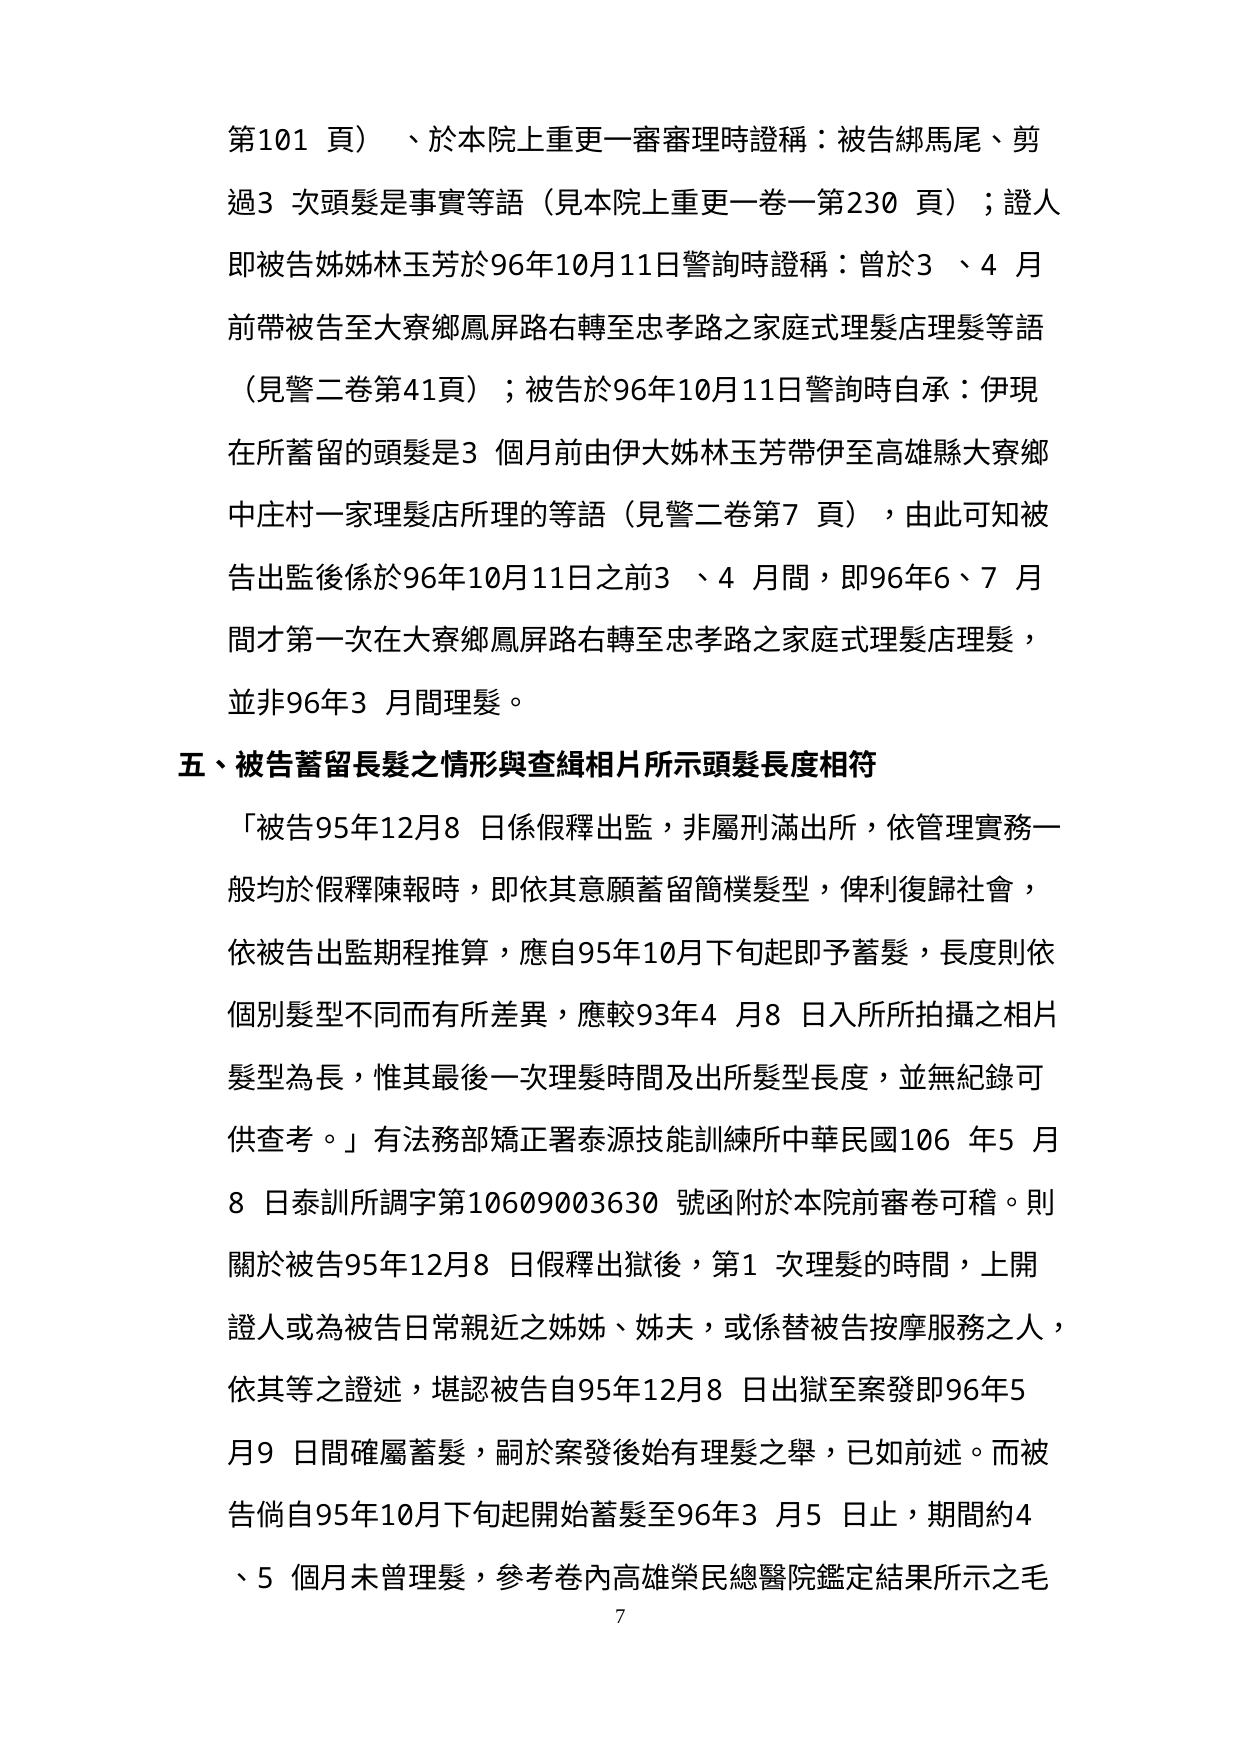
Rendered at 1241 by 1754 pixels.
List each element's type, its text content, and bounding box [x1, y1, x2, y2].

text 五、被告蓄留長髮之情形與查緝相片所示頭髮長度相符 [177, 721, 1063, 784]
text 被告於本院行準備程序時已坦承：「（96年3 月5 日被告拍攝大頭照之用途為何？）作為身分證備用。」，「（被告於96年1 月25日已經申請換發身分證，為何一個月後又拍攝大頭照備用？）是要換發身分證預備用，但結果沒有用到。」（見本院卷一第84頁）。被告既甫於96年1 月25日換發身分證，且其身分證並未遺失，又無其他需用另一張身分證之情事，其是否會在月餘之後突然再去拍攝預備換發身分證之照片，並非無疑。況被告事後並未將上開所稱96年3 月5 日拍攝之照片前往換發身分證，益見其上開照片並未供身分證使用。則該照片是否確係96年3 月5 日拍攝，並非無疑。又其相片雖類似身分證件照，但並未使用於身分證，則依上開高雄市直轄市攝影商業同業公會函，自可以修圖方式合成，而不受戶政單位設定之規格及規定所限制。且本院前將前開光碟送請法務部調查局鑑定，結果為：該照片檔案並非原始檔，經以該局Amped FIVE影像鑑識設備檢視光碟內「林金貴-Ok .JPG」檔案中EXIF（可交換圖像文件格式）內容之修改（Modification）、存取（Access），及生成（Creation）之日期均為（西元）2007年3 月6 月14時5 分16秒，並於（西元）2007年3 月6 日14時4 分45秒以Adobe photoshop CS2 Windows 版影像處理軟體修改後已儲存。由上述2 日期先後時序判斷，前者「生成（Creation）日期時間」，可能係該影像檔案燒錄至光碟儲存時，燒錄軟體程式產（生）之生成日期時間。惟僅憑該影像檔案EXIF資訊內容，無從得知其原始製作（拍攝）日期時間，有該局105 年6 月6 日調科伍字第10503236840 號鑑定書暨所附鑑定資料及分析表存卷可參。而由法務部調查局上開鑑定結果，可知該照片光碟中之照片檔案並非原始檔，可能僅係該照片燒錄至光碟之時間為96年3 月6 日。證人林寶安所證，該照片光碟中有該照片原始檔案之製作時間，且該時間係96年3 月5 日與此鑑定結果即難謂相符。而該光碟照片檔既非原始檔，自不能排除係於96年3 月6 日燒錄前或更久前即已拍攝完成之可能，是尚難遽憑證人林寶安前揭所述，即為該照片係於96年3 月5 日所拍攝之認定。更何況依卷內資料，證人林雅惠於96年10月11日警詢證稱：伊於96年3 月間，在高雄市河東路與市中路的河堤飯店，為被告推拿，他當時蓄長髮且綁馬尾等語（見警二卷第34頁）、於原審審理中證稱：96年3 月間，被告頭髮留到肩膀，且有綁馬尾等語（見原審法院卷第88頁）；證人即被告姊夫陳再發於96年11月11日警詢時陳稱：被告95年12月8 日出獄後就和伊一起工作，出獄後未再剪過頭髮，好幾個月前有綁過馬尾，被告共剪過3 次頭髮，第1 次是林玉芳（被告姊姊）帶他去剪，第2 、3 次是伊帶被告去剪髮等語（見偵一卷第101 頁） 、於本院上重更一審審理時證稱：被告綁馬尾、剪過3 次頭髮是事實等語（見本院上重更一卷一第230 頁）；證人即被告姊姊林玉芳於96年10月11日警詢時證稱：曾於3 、4 月前帶被告至大寮鄉鳳屏路右轉至忠孝路之家庭式理髮店理髮等語（見警二卷第41頁）；被告於96年10月11日警詢時自承：伊現在所蓄留的頭髮是3 個月前由伊大姊林玉芳帶伊至高雄縣大寮鄉中庄村一家理髮店所理的等語（見警二卷第7 頁），由此可知被告出監後係於96年10月11日之前3 、4 月間，即96年6、7 月間才第一次在大寮鄉鳳屏路右轉至忠孝路之家庭式理髮店理髮，並非96年3 月間理髮。 [227, 96, 1063, 721]
text 「被告95年12月8 日係假釋出監，非屬刑滿出所，依管理實務一般均於假釋陳報時，即依其意願蓄留簡樸髮型，俾利復歸社會，依被告出監期程推算，應自95年10月下旬起即予蓄髮，長度則依個別髮型不同而有所差異，應較93年4 月8 日入所所拍攝之相片髮型為長，惟其最後一次理髮時間及出所髮型長度，並無紀錄可供查考。」有法務部矯正署泰源技能訓練所中華民國106 年5 月8 日泰訓所調字第10609003630 號函附於本院前審卷可稽。則關於被告95年12月8 日假釋出獄後，第1 次理髮的時間，上開證人或為被告日常親近之姊姊、姊夫，或係替被告按摩服務之人，依其等之證述，堪認被告自95年12月8 日出獄至案發即96年5 月9 日間確屬蓄髮，嗣於案發後始有理髮之舉，已如前述。而被告倘自95年10月下旬起開始蓄髮至96年3 月5 日止，期間約4 、5 個月未曾理髮，參考卷內高雄榮民總醫院鑑定結果所示之毛髮生長速度，以被告全部頭髮同時生長約各有5 公分長、未經修剪，衡情其中耳上之髮長已可掩蓋雙耳或半耳以下、耳後之髮長似可超出耳珠或自正面可看到突出及長出之頭髮、後腦杓之髮長也可接近肩部，恰與查緝相片之頭髮長度大致相符。而與被告於聲請再審所提出之系爭相片，被告耳上之髮長未掩蓋雙耳、未見耳後及後腦杓頭髮之情形（見再字卷一第122 頁），迥然不同，則上開系爭相片是否確為96年3 月5 日所拍攝，顯有可疑，尚不足為被告有利認定之依據。 [227, 784, 1063, 1596]
